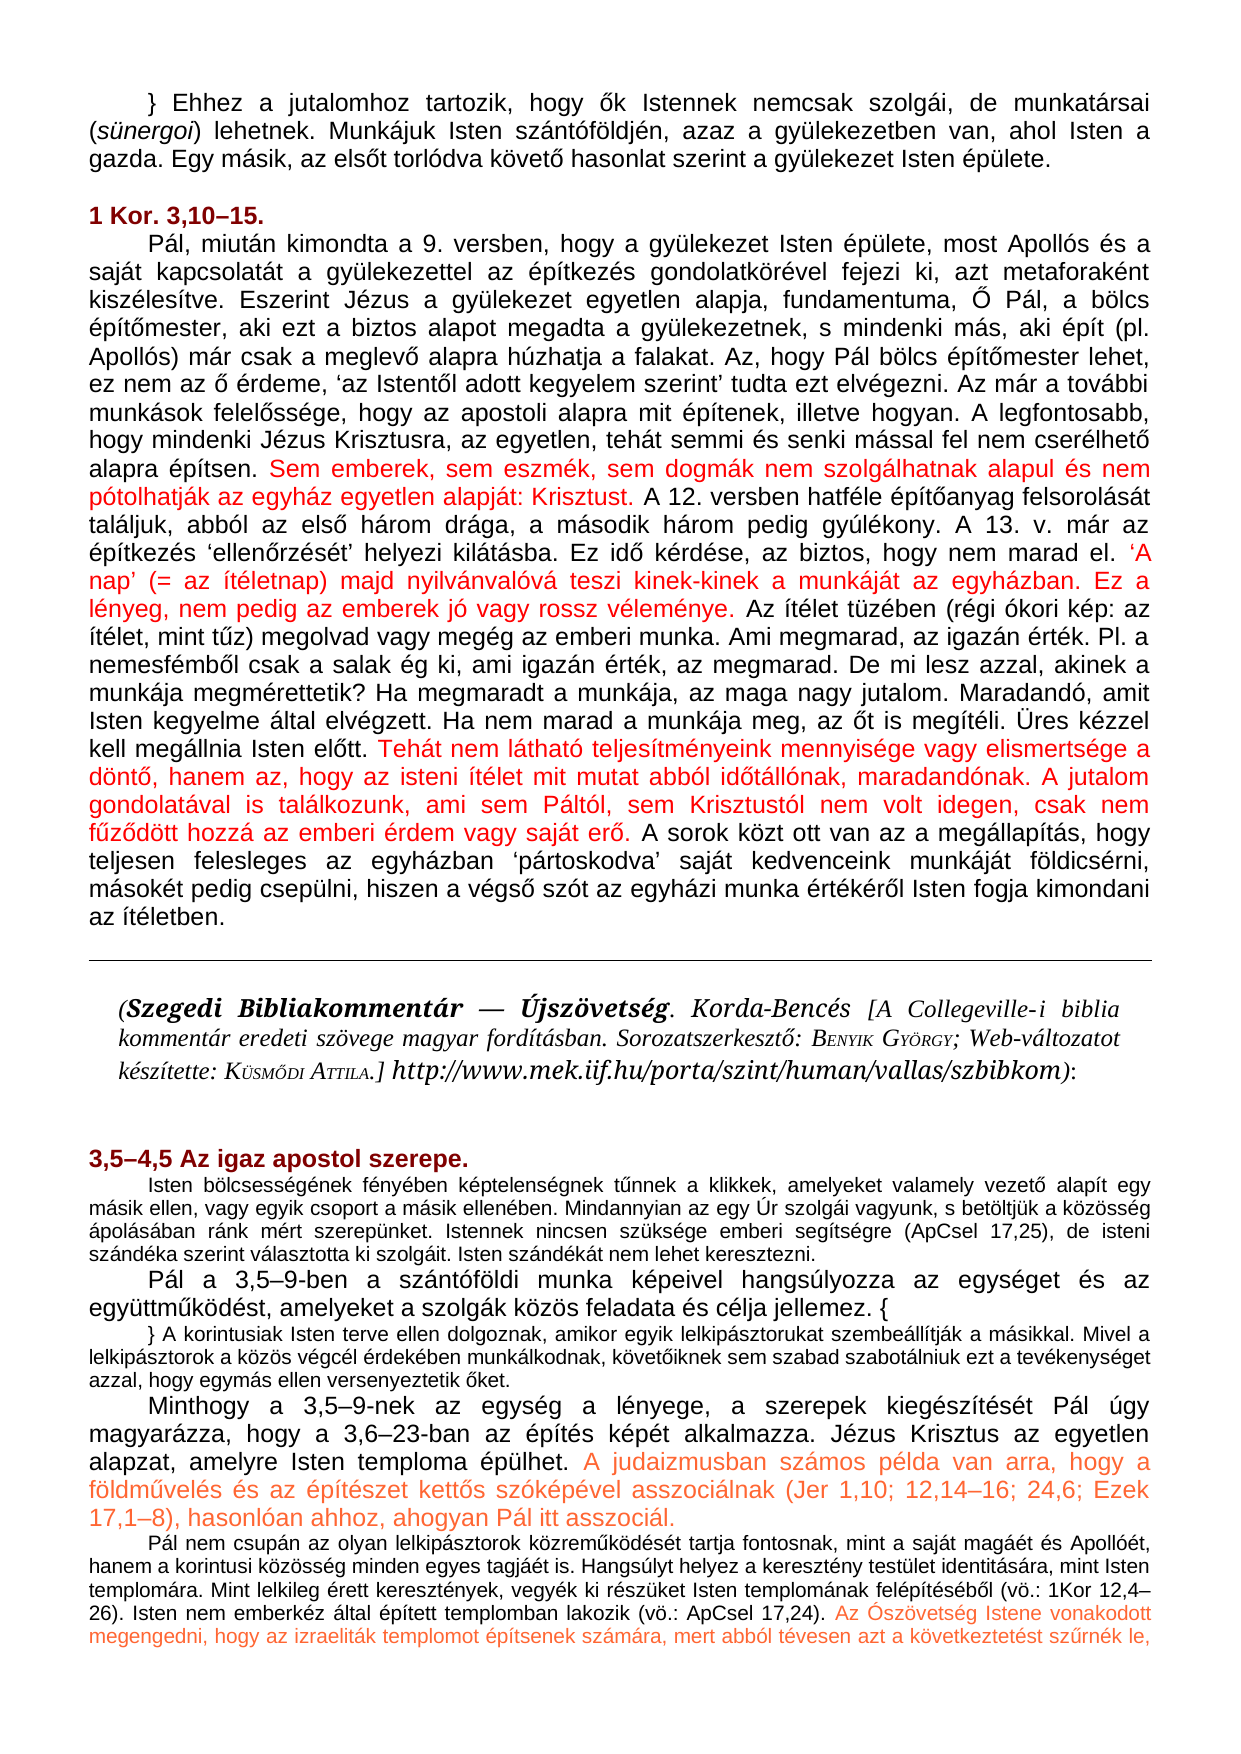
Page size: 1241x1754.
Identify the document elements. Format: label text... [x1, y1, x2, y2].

text } A korintusiak Isten terve ellen dolgoznak, amikor egyik lelkipásztorukat szembeállítják a másikkal. Mivel a lelkipásztorok a közös végcél érdekében munkálkodnak, követőiknek sem szabad szabotálniuk ezt a tevékenységet azzal, hogy egymás ellen versenyeztetik őket. [88, 1322, 1152, 1392]
text Pál a 3,5–9-ben a szántóföldi munka képeivel hangsúlyozza az egységet és az együttműködést, amelyeket a szolgák közös feladata és célja jellemez. { [88, 1266, 1152, 1322]
text 3,5–4,5 Az igaz apostol szerepe. [88, 1145, 1152, 1173]
text Minthogy a 3,5–9-nek az egység a lényege, a szerepek kiegészítését Pál úgy magyarázza, hogy a 3,6–23-ban az építés képét alkalmazza. Jézus Krisztus az egyetlen alapzat, amelyre Isten temploma épülhet. A judaizmusban számos példa van arra, hogy a földművelés és az építészet kettős szóképével asszociálnak (Jer 1,10; 12,14–16; 24,6; Ezek 17,1–8), hasonlóan ahhoz, ahogyan Pál itt asszociál. [88, 1392, 1152, 1532]
text Pál, miután kimondta a 9. versben, hogy a gyülekezet Isten épülete, most Apollós és a saját kapcsolatát a gyülekezettel az építkezés gondolatkörével fejezi ki, azt metaforaként kiszélesítve. Eszerint Jézus a gyülekezet egyetlen alapja, fundamentuma, Ő Pál, a bölcs építőmester, aki ezt a biztos alapot megadta a gyülekezetnek, s mindenki más, aki épít (pl. Apollós) már csak a meglevő alapra húzhatja a falakat. Az, hogy Pál bölcs építőmester lehet, ez nem az ő érdeme, ‘az Istentől adott kegyelem szerint’ tudta ezt elvégezni. Az már a további munkások felelőssége, hogy az apostoli alapra mit építenek, illetve hogyan. A legfontosabb, hogy mindenki Jézus Krisztusra, az egyetlen, tehát semmi és senki mással fel nem cserélhető alapra építsen. Sem emberek, sem eszmék, sem dogmák nem szolgálhatnak alapul és nem pótolhatják az egyház egyetlen alapját: Krisztust. A 12. versben hatféle építőanyag felsorolását találjuk, abból az első három drága, a második három pedig gyúlékony. A 13. v. már az építkezés ‘ellenőrzését’ helyezi kilátásba. Ez idő kérdése, az biztos, hogy nem marad el. ‘A nap’ (= az ítéletnap) majd nyilvánvalóvá teszi kinek-kinek a munkáját az egyházban. Ez a lényeg, nem pedig az emberek jó vagy rossz véleménye. Az ítélet tüzében (régi ókori kép: az ítélet, mint tűz) megolvad vagy megég az emberi munka. Ami megmarad, az igazán érték. Pl. a nemesfémből csak a salak ég ki, ami igazán érték, az megmarad. De mi lesz azzal, akinek a munkája megmérettetik? Ha megmaradt a munkája, az maga nagy jutalom. Maradandó, amit Isten kegyelme által elvégzett. Ha nem marad a munkája meg, az őt is megítéli. Üres kézzel kell megállnia Isten előtt. Tehát nem látható teljesítményeink mennyisége vagy elismertsége a döntő, hanem az, hogy az isteni ítélet mit mutat abból időtállónak, maradandónak. A jutalom gondolatával is találkozunk, ami sem Páltól, sem Krisztustól nem volt idegen, csak nem fűződött hozzá az emberi érdem vagy saját erő. A sorok közt ott van az a megállapítás, hogy teljesen felesleges az egyházban ‘pártoskodva’ saját kedvenceink munkáját földicsérni, másokét pedig csepülni, hiszen a végső szót az egyházi munka értékéről Isten fogja kimondani az ítéletben. [88, 230, 1152, 931]
text Isten bölcsességének fényében képtelenségnek tűnnek a klikkek, amelyeket valamely vezető alapít egy másik ellen, vagy egyik csoport a másik ellenében. Mindannyian az egy Úr szolgái vagyunk, s betöltjük a közösség ápolásában ránk mért szerepünket. Istennek nincsen szüksége emberi segítségre (ApCsel 17,25), de isteni szándéka szerint választotta ki szolgáit. Isten szándékát nem lehet keresztezni. [88, 1173, 1152, 1266]
text Pál nem csupán az olyan lelkipásztorok közreműködését tartja fontosnak, mint a saját magáét és Apollóét, hanem a korintusi közösség minden egyes tagjáét is. Hangsúlyt helyez a keresztény testület identitására, mint Isten templomára. Mint lelkileg érett keresztények, vegyék ki részüket Isten templomának felépítéséből (vö.: 1Kor 12,4–26). Isten nem emberkéz által épített templomban lakozik (vö.: ApCsel 17,24). Az Ószövetség Istene vonakodott megengedni, hogy az izraeliták templomot építsenek számára, mert abból tévesen azt a következtetést szűrnék le, [88, 1532, 1152, 1648]
text 1 Kor. 3,10–15. [88, 202, 1152, 230]
text } Ehhez a jutalomhoz tartozik, hogy ők Istennek nemcsak szolgái, de munkatársai (sünergoi) lehetnek. Munkájuk Isten szántóföldjén, azaz a gyülekezetben van, ahol Isten a gazda. Egy másik, az elsőt torlódva követő hasonlat szerint a gyülekezet Isten épülete. [88, 88, 1152, 173]
text (Szegedi Bibliakommentár ― Újszövetség. Korda-Bencés [A Collegeville‑i biblia kommentár eredeti szövege magyar fordításban. Sorozatszerkesztő: Benyik György; Web-változatot készítette: Küsmődi Attila.] http://www.mek.iif.hu/porta/szint/human/vallas/szbibkom): [88, 961, 1152, 1116]
